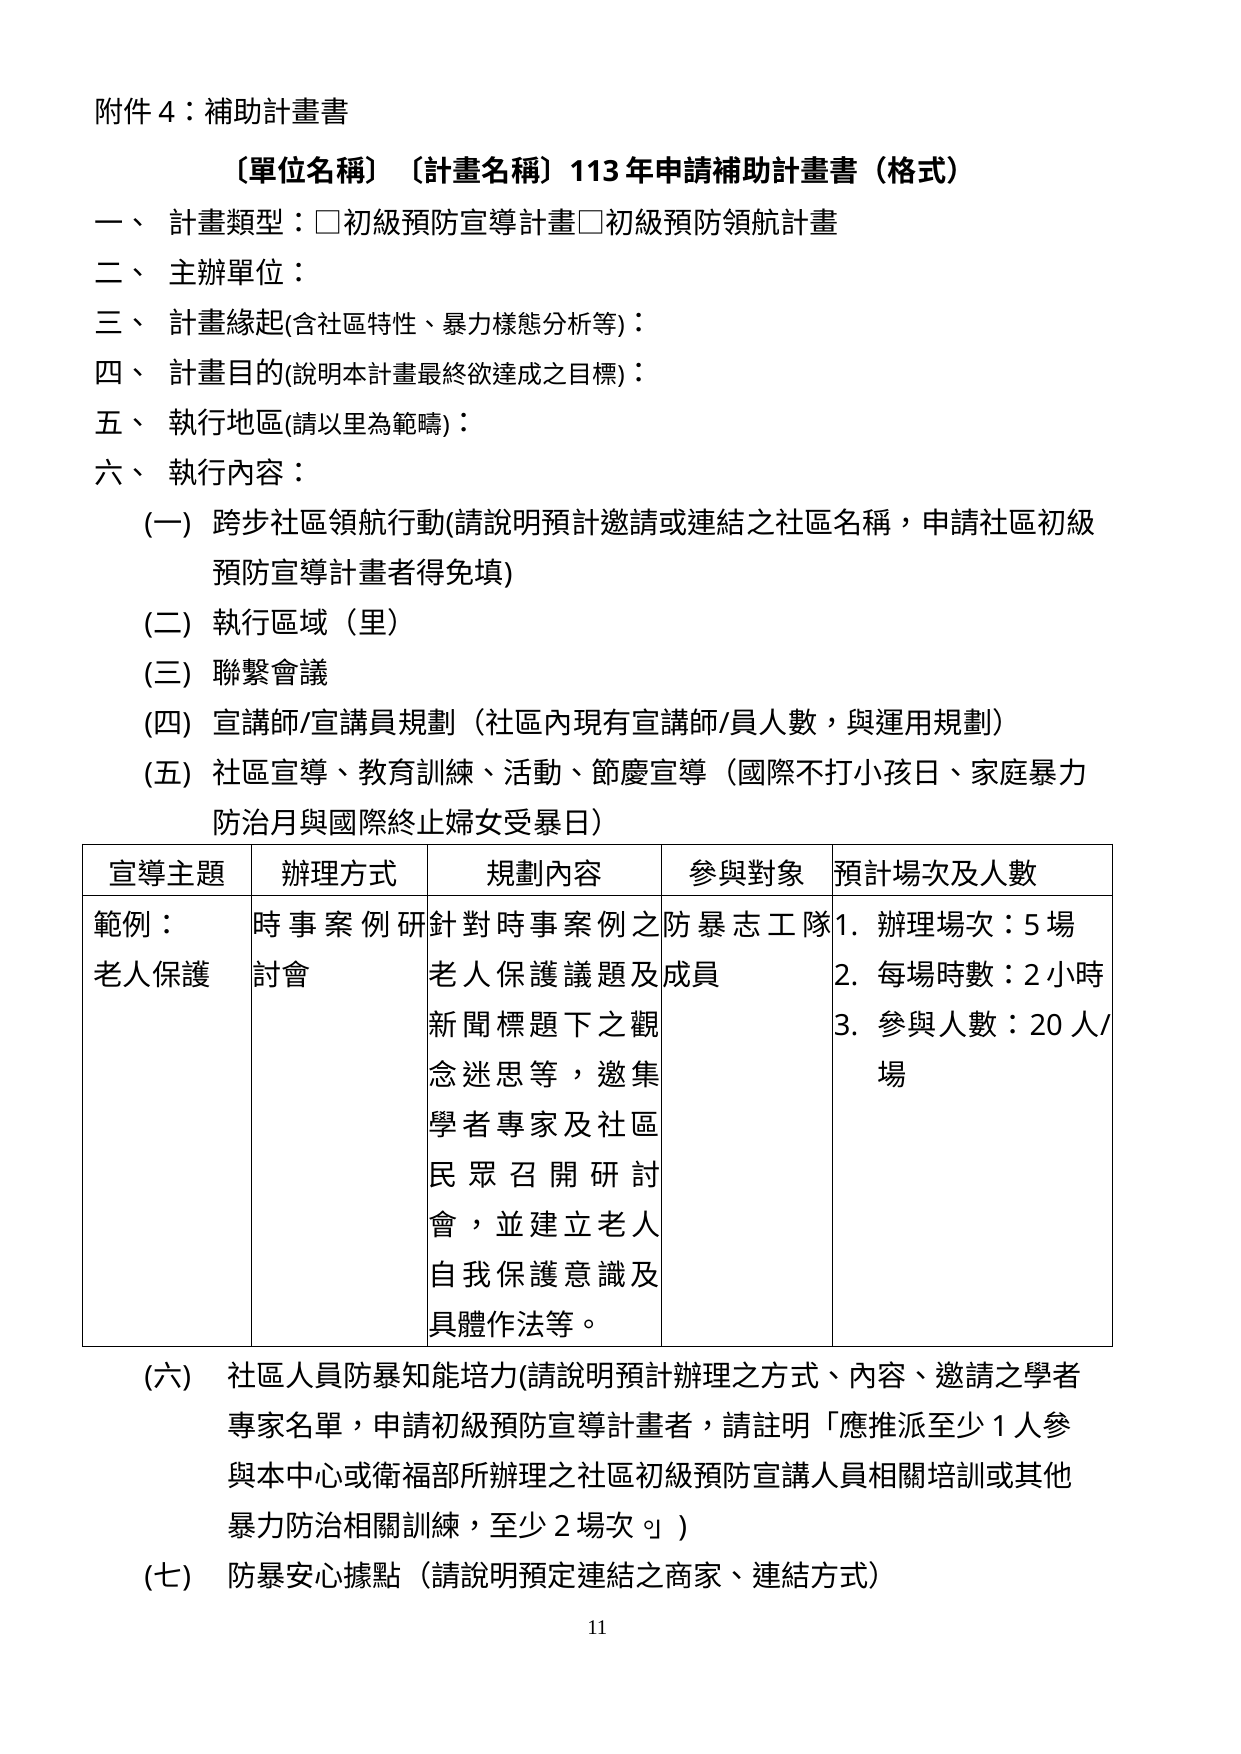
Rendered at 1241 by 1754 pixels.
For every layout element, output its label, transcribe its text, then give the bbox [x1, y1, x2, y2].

table_header 參與對象 [662, 845, 832, 894]
list 宣講師/宣講員規劃（社區內現有宣講師/員人數，與運用規劃） [144, 693, 1100, 743]
list 聯繫會議 [144, 643, 1100, 693]
list 計畫類型：□初級預防宣導計畫□初級預防領航計畫 [94, 193, 1100, 243]
table_cell 防暴志工隊成員 [662, 896, 832, 1346]
table_cell 範例： 老人保護 [83, 896, 251, 1346]
table_cell 針對時事案例之老人保護議題及新聞標題下之觀念迷思等，邀集學者專家及社區民眾召開研討會，並建立老人自我保護意識及具體作法等。 [428, 896, 661, 1346]
table_header 預計場次及人數 [833, 845, 1112, 894]
list 執行內容： [94, 443, 1100, 493]
list 計畫目的(說明本計畫最終欲達成之目標)： [94, 343, 1100, 393]
table_cell 辦理場次：5場 每場時數：2小時 參與人數：20人/場 [833, 896, 1112, 1346]
list 計畫緣起(含社區特性、暴力樣態分析等)： [94, 293, 1100, 343]
text 〔單位名稱〕〔計畫名稱〕113年申請補助計畫書（格式） [99, 131, 1095, 193]
list 執行地區(請以里為範疇)： [94, 393, 1100, 443]
table_header 辦理方式 [252, 845, 427, 894]
list 社區人員防暴知能培力(請說明預計辦理之方式、內容、邀請之學者專家名單，申請初級預防宣導計畫者，請註明「應推派至少1人參與本中心或衛福部所辦理之社區初級預防宣講人員相關培訓或其他暴力防治相關訓練，至少2場次。」) [144, 1347, 1100, 1547]
table_header 宣導主題 [83, 845, 251, 894]
list 跨步社區領航行動(請說明預計邀請或連結之社區名稱，申請社區初級預防宣導計畫者得免填) [144, 493, 1100, 593]
list 社區宣導、教育訓練、活動、節慶宣導（國際不打小孩日、家庭暴力防治月與國際終止婦女受暴日） [144, 743, 1100, 843]
list 防暴安心據點（請說明預定連結之商家、連結方式） [144, 1547, 1100, 1597]
list 主辦單位： [94, 243, 1100, 293]
table_header 規劃內容 [428, 845, 661, 894]
table_cell 時事案例研討會 [252, 896, 427, 1346]
list 執行區域（里） [144, 593, 1100, 643]
